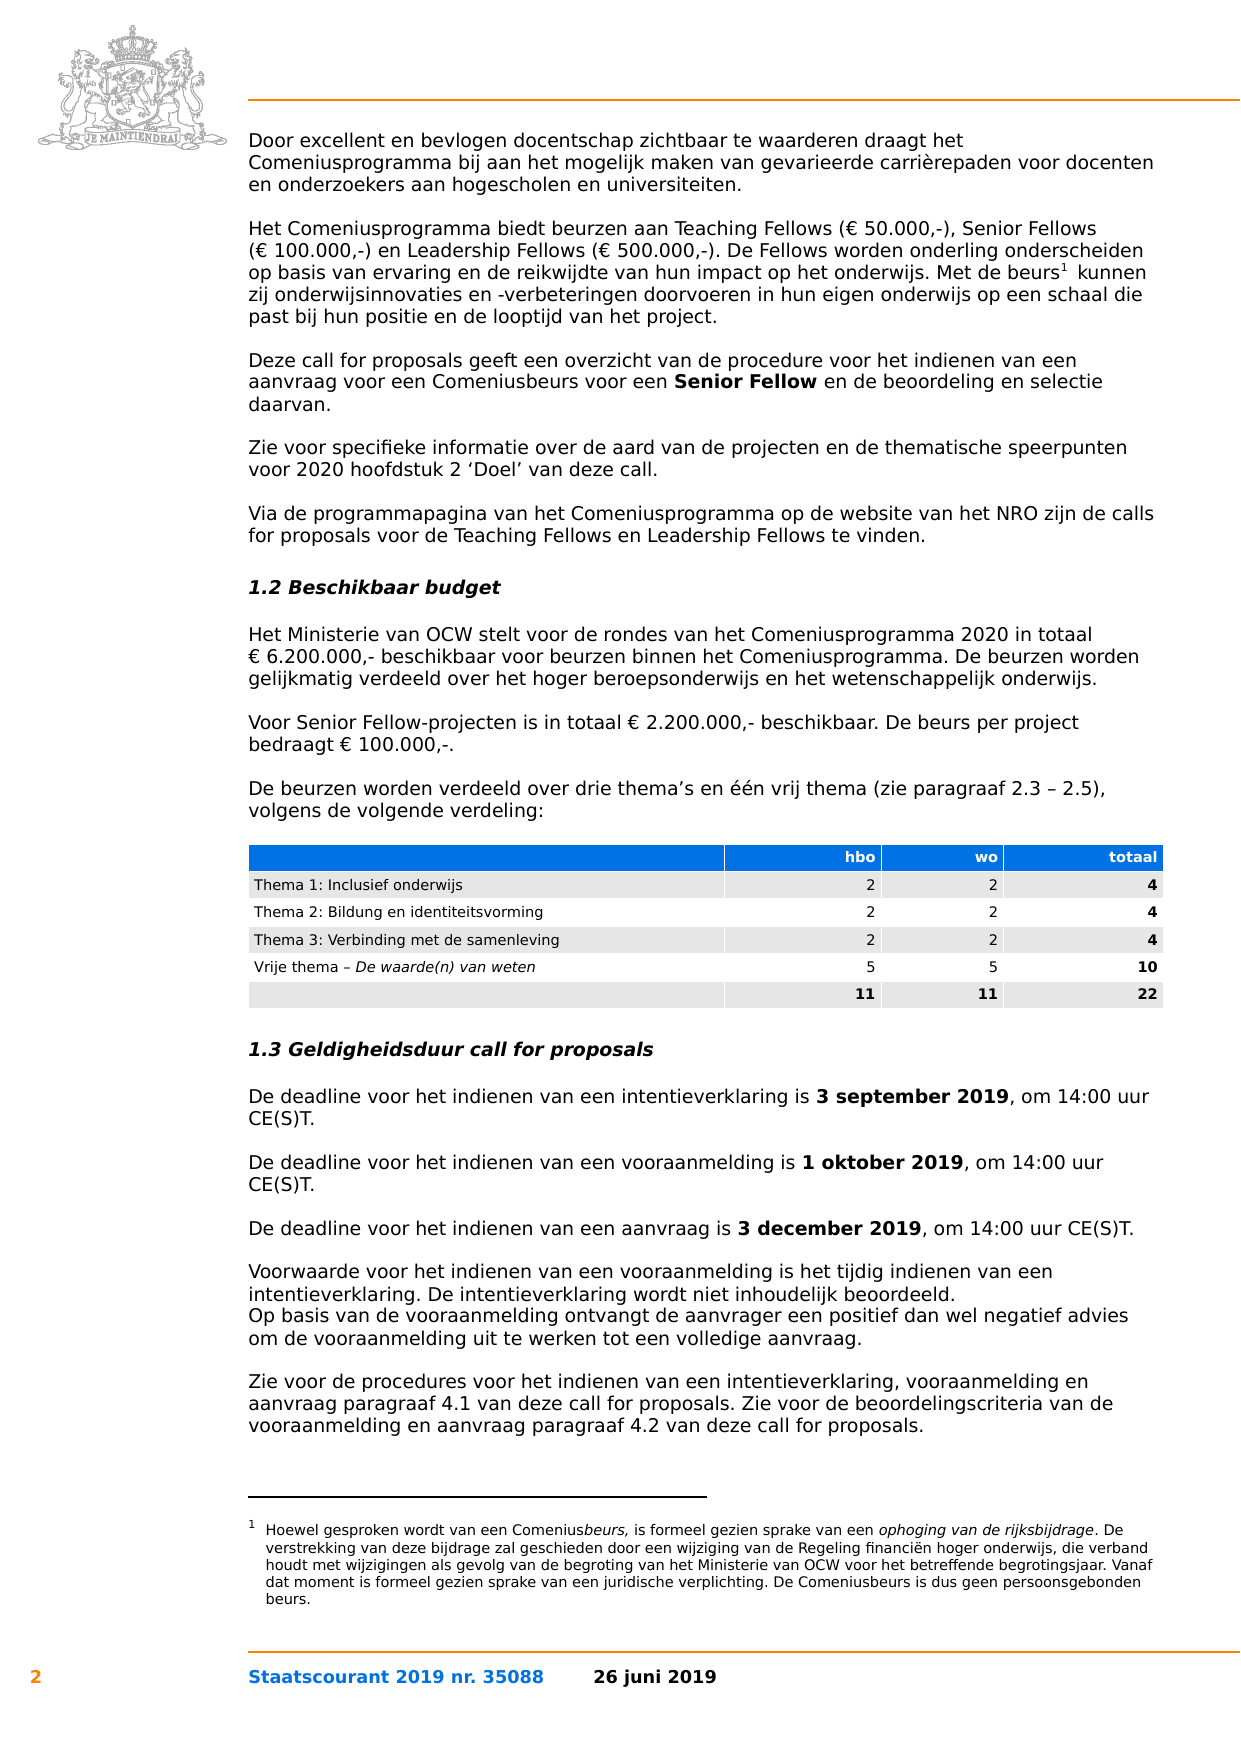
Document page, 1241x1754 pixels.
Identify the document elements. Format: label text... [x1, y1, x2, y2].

text Op basis van de vooraanmelding ontvangt de aanvrager een positief dan wel negatief advies om de vooraanmelding uit te werken tot een volledige aanvraag. [248, 1305, 1163, 1349]
table_header [249, 845, 724, 871]
table_cell 4 [1004, 872, 1163, 898]
text Hoewel gesproken wordt van een Comeniusbeurs, is formeel gezien sprake van een ophoging van de rijksbijdrage. De verstrekking van deze bijdrage zal geschieden door een wijziging van de Regeling financiën hoger onderwijs, die verband houdt met wijzigingen als gevolg van de begroting van het Ministerie van OCW voor het betreffende begrotingsjaar. Vanaf dat moment is formeel gezien sprake van een juridische verplichting. De Comeniusbeurs is dus geen persoonsgebonden beurs. [248, 1518, 1163, 1608]
table_cell 22 [1004, 982, 1163, 1008]
table_cell 2 [725, 927, 881, 953]
table_cell 2 [882, 872, 1003, 898]
text Door excellent en bevlogen docentschap zichtbaar te waarderen draagt het Comeniusprogramma bij aan het mogelijk maken van gevarieerde carrièrepaden voor docenten en onderzoekers aan hogescholen en universiteiten. [248, 130, 1163, 196]
table_cell Thema 1: Inclusief onderwijs [249, 872, 724, 898]
text Het Comeniusprogramma biedt beurzen aan Teaching Fellows (€ 50.000,-), Senior Fellows (€ 100.000,-) en Leadership Fellows (€ 500.000,-). De Fellows worden onderling onderscheiden op basis van ervaring en de reikwijdte van hun impact op het onderwijs. Met de beurs kunnen zij onderwijsinnovaties en -verbeteringen doorvoeren in hun eigen onderwijs op een schaal die past bij hun positie en de looptijd van het project. [248, 218, 1163, 328]
table_cell 10 [1004, 954, 1163, 981]
table_cell Vrije thema – De waarde(n) van weten [249, 954, 724, 981]
picture [38, 25, 227, 150]
table_cell 2 [882, 899, 1003, 926]
table_cell 2 [725, 899, 881, 926]
table_cell 11 [882, 982, 1003, 1008]
subtitle 1.3 Geldigheidsduur call for proposals [248, 1039, 1163, 1061]
text Voorwaarde voor het indienen van een vooraanmelding is het tijdig indienen van een intentieverklaring. De intentieverklaring wordt niet inhoudelijk beoordeeld. [248, 1261, 1163, 1305]
text Het Ministerie van OCW stelt voor de rondes van het Comeniusprogramma 2020 in totaal € 6.200.000,- beschikbaar voor beurzen binnen het Comeniusprogramma. De beurzen worden gelijkmatig verdeeld over het hoger beroepsonderwijs en het wetenschappelijk onderwijs. [248, 624, 1163, 690]
table_header totaal [1004, 845, 1163, 871]
text Zie voor de procedures voor het indienen van een intentieverklaring, vooraanmelding en aanvraag paragraaf 4.1 van deze call for proposals. Zie voor de beoordelingscriteria van de vooraanmelding en aanvraag paragraaf 4.2 van deze call for proposals. [248, 1371, 1163, 1437]
text Via de programmapagina van het Comeniusprogramma op de website van het NRO zijn de calls for proposals voor de Teaching Fellows en Leadership Fellows te vinden. [248, 503, 1163, 547]
table_cell 2 [882, 927, 1003, 953]
table_cell [249, 982, 724, 1008]
table_cell 4 [1004, 899, 1163, 926]
text De deadline voor het indienen van een vooraanmelding is 1 oktober 2019, om 14:00 uur CE(S)T. [248, 1152, 1163, 1196]
table_cell Thema 2: Bildung en identiteitsvorming [249, 899, 724, 926]
table_cell 2 [725, 872, 881, 898]
table_header wo [882, 845, 1003, 871]
table_cell Thema 3: Verbinding met de samenleving [249, 927, 724, 953]
text Deze call for proposals geeft een overzicht van de procedure voor het indienen van een aanvraag voor een Comeniusbeurs voor een Senior Fellow en de beoordeling en selectie daarvan. [248, 349, 1163, 415]
table_cell 4 [1004, 927, 1163, 953]
text De deadline voor het indienen van een aanvraag is 3 december 2019, om 14:00 uur CE(S)T. [248, 1218, 1163, 1239]
text Zie voor specifieke informatie over de aard van de projecten en de thematische speerpunten voor 2020 hoofdstuk 2 ‘Doel’ van deze call. [248, 437, 1163, 481]
table_cell 5 [725, 954, 881, 981]
table_header hbo [725, 845, 881, 871]
table_cell 11 [725, 982, 881, 1008]
table_cell 5 [882, 954, 1003, 981]
subtitle 1.2 Beschikbaar budget [248, 577, 1163, 599]
text De deadline voor het indienen van een intentieverklaring is 3 september 2019, om 14:00 uur CE(S)T. [248, 1086, 1163, 1130]
text Voor Senior Fellow-projecten is in totaal € 2.200.000,- beschikbaar. De beurs per project bedraagt € 100.000,-. [248, 712, 1163, 756]
text De beurzen worden verdeeld over drie thema’s en één vrij thema (zie paragraaf 2.3 – 2.5), volgens de volgende verdeling: [248, 778, 1163, 822]
